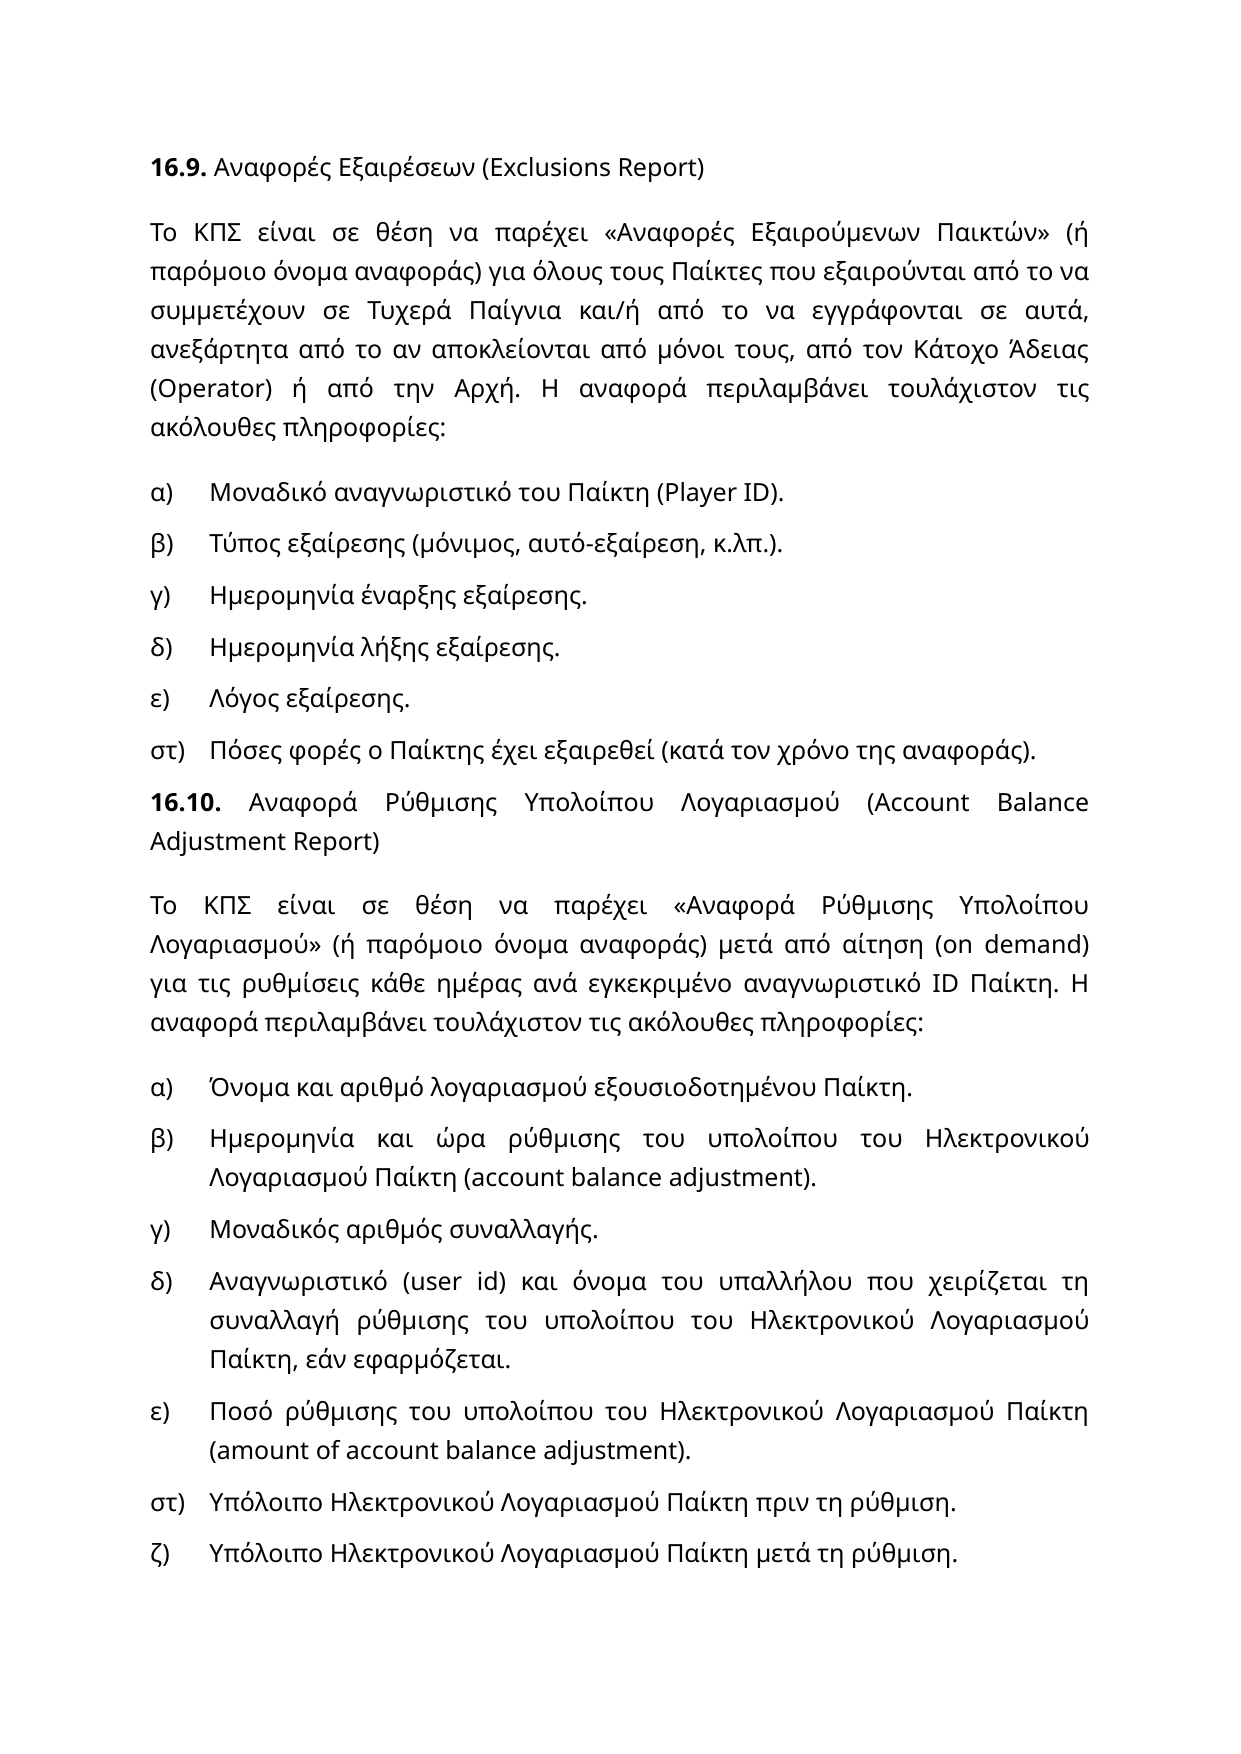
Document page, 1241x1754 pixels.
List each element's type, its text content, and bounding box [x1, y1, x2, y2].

list α) Μοναδικό αναγνωριστικό του Παίκτη (Player ID). [150, 474, 1090, 508]
list στ) Πόσες φορές ο Παίκτης έχει εξαιρεθεί (κατά τον χρόνο της αναφοράς). [150, 732, 1090, 767]
list ε) Λόγος εξαίρεσης. [150, 681, 1090, 715]
text 16.9. Αναφορές Εξαιρέσεων (Exclusions Report) [150, 150, 1090, 184]
list δ) Αναγνωριστικό (user id) και όνομα του υπαλλήλου που χειρίζεται τη συναλλαγή ρύθμισης του υπολοίπου του Ηλεκτρονικού Λογαριασμού Παίκτη, εάν εφαρμόζεται. [150, 1263, 1090, 1376]
list στ) Υπόλοιπο Ηλεκτρονικού Λογαριασμού Παίκτη πριν τη ρύθμιση. [150, 1484, 1090, 1518]
list ζ) Υπόλοιπο Ηλεκτρονικού Λογαριασμού Παίκτη μετά τη ρύθμιση. [150, 1536, 1090, 1570]
list γ) Μοναδικός αριθμός συναλλαγής. [150, 1212, 1090, 1246]
text 16.10. Αναφορά Ρύθμισης Υπολοίπου Λογαριασμού (Account Balance Adjustment Report) [150, 784, 1090, 857]
list γ) Ημερομηνία έναρξης εξαίρεσης. [150, 577, 1090, 612]
list ε) Ποσό ρύθμισης του υπολοίπου του Ηλεκτρονικού Λογαριασμού Παίκτη (amount of account balance adjustment). [150, 1393, 1090, 1467]
list β) Ημερομηνία και ώρα ρύθμισης του υπολοίπου του Ηλεκτρονικού Λογαριασμού Παίκτη (account balance adjustment). [150, 1121, 1090, 1194]
list β) Τύπος εξαίρεσης (μόνιμος, αυτό-εξαίρεση, κ.λπ.). [150, 526, 1090, 560]
list δ) Ημερομηνία λήξης εξαίρεσης. [150, 629, 1090, 663]
text Το ΚΠΣ είναι σε θέση να παρέχει «Αναφορά Ρύθμισης Υπολοίπου Λογαριασμού» (ή παρόμοιο όνομα αναφοράς) μετά από αίτηση (on demand) για τις ρυθμίσεις κάθε ημέρας ανά εγκεκριμένο αναγνωριστικό ID Παίκτη. Η αναφορά περιλαμβάνει τουλάχιστον τις ακόλουθες πληροφορίες: [150, 887, 1090, 1039]
list α) Όνομα και αριθμό λογαριασμού εξουσιοδοτημένου Παίκτη. [150, 1069, 1090, 1103]
text Το ΚΠΣ είναι σε θέση να παρέχει «Αναφορές Εξαιρούμενων Παικτών» (ή παρόμοιο όνομα αναφοράς) για όλους τους Παίκτες που εξαιρούνται από το να συμμετέχουν σε Τυχερά Παίγνια και/ή από το να εγγράφονται σε αυτά, ανεξάρτητα από το αν αποκλείονται από μόνοι τους, από τον Κάτοχο Άδειας (Operator) ή από την Αρχή. Η αναφορά περιλαμβάνει τουλάχιστον τις ακόλουθες πληροφορίες: [150, 214, 1090, 444]
